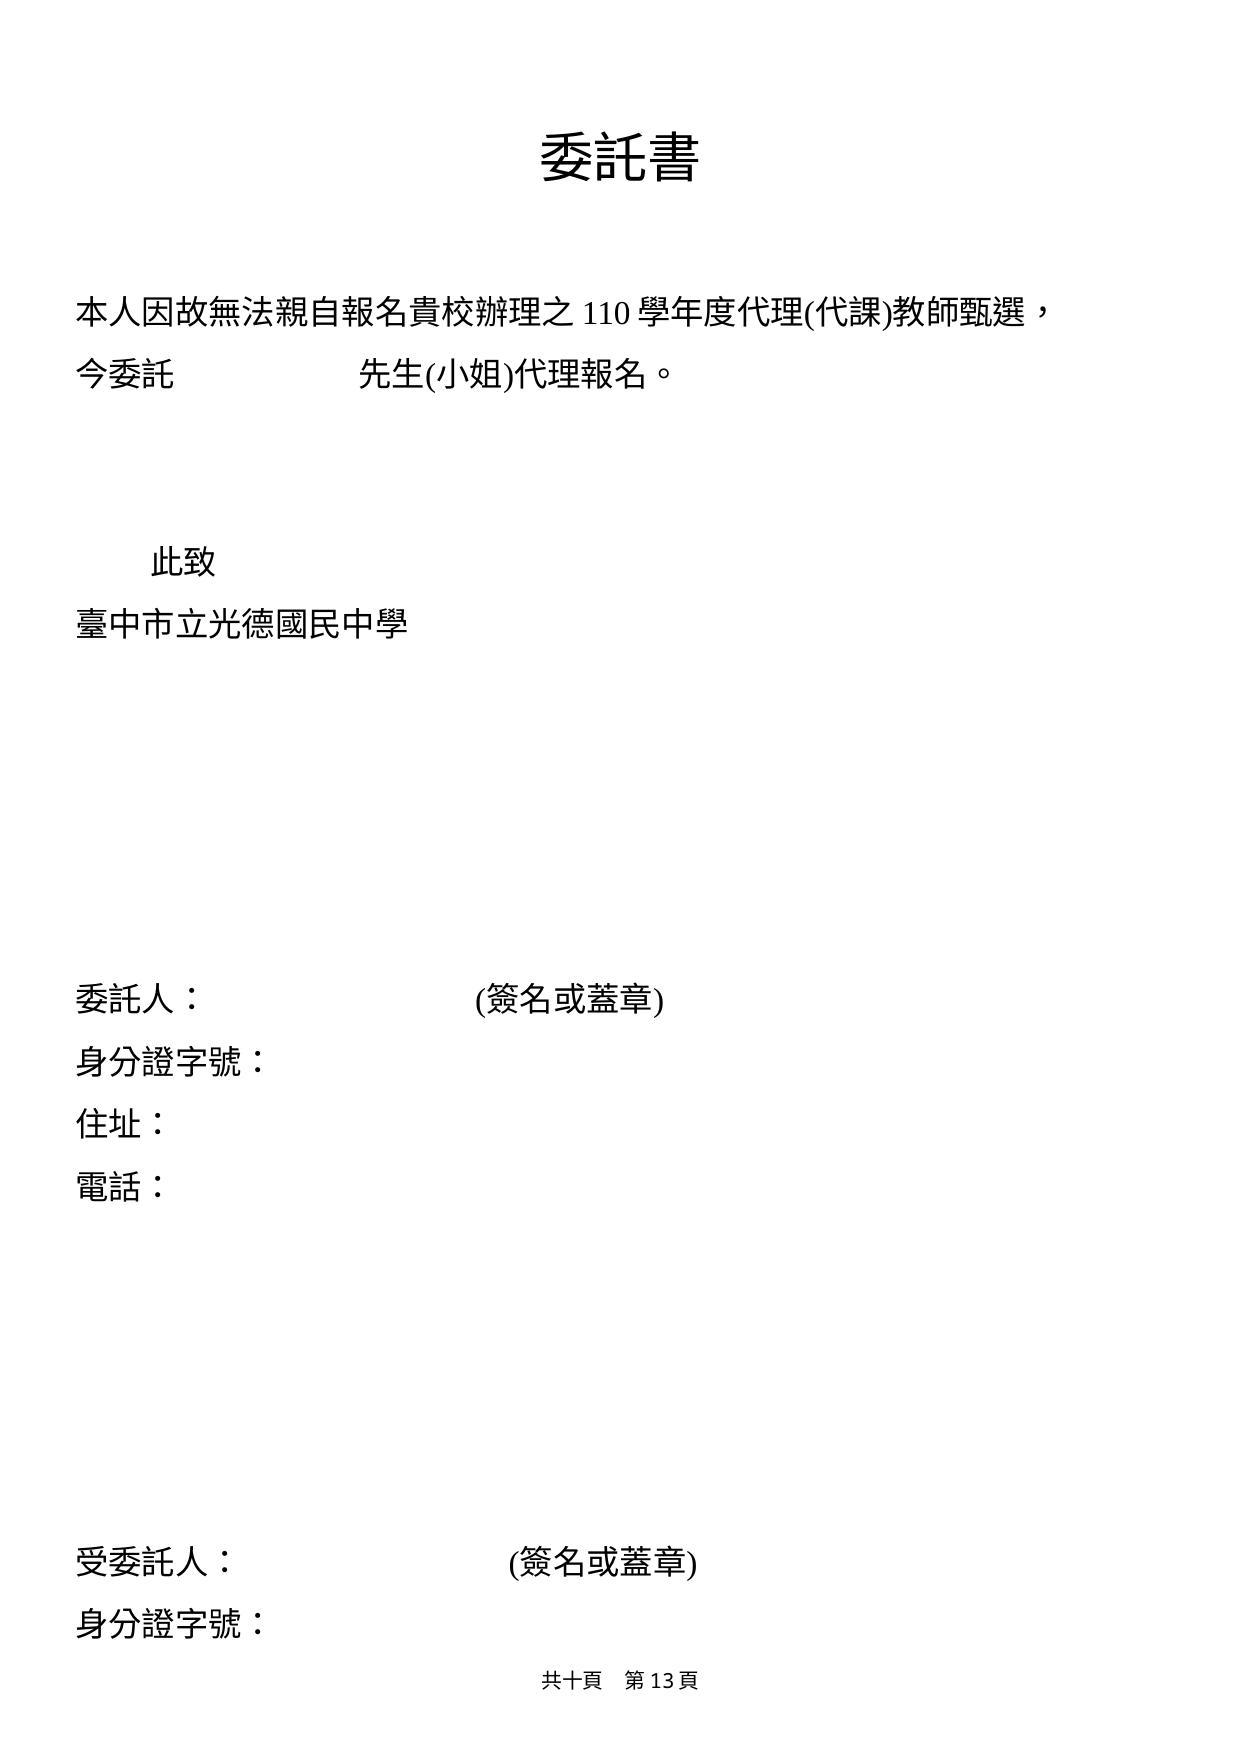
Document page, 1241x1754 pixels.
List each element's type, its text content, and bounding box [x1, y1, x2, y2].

text 身分證字號： [75, 1581, 1165, 1643]
text 今委託 先生(小姐)代理報名。 [75, 331, 1165, 393]
text 臺中市立光德國民中學 [75, 581, 1165, 643]
text 委託書 [75, 81, 1165, 206]
text 本人因故無法親自報名貴校辦理之110學年度代理(代課)教師甄選， [75, 268, 1165, 331]
text 此致 [75, 518, 1165, 581]
text 身分證字號： [75, 1018, 1165, 1081]
text 受委託人： (簽名或蓋章) [75, 1518, 1165, 1581]
text 電話： [75, 1143, 1165, 1206]
text 住址： [75, 1081, 1165, 1143]
text 委託人： (簽名或蓋章) [75, 956, 1165, 1018]
